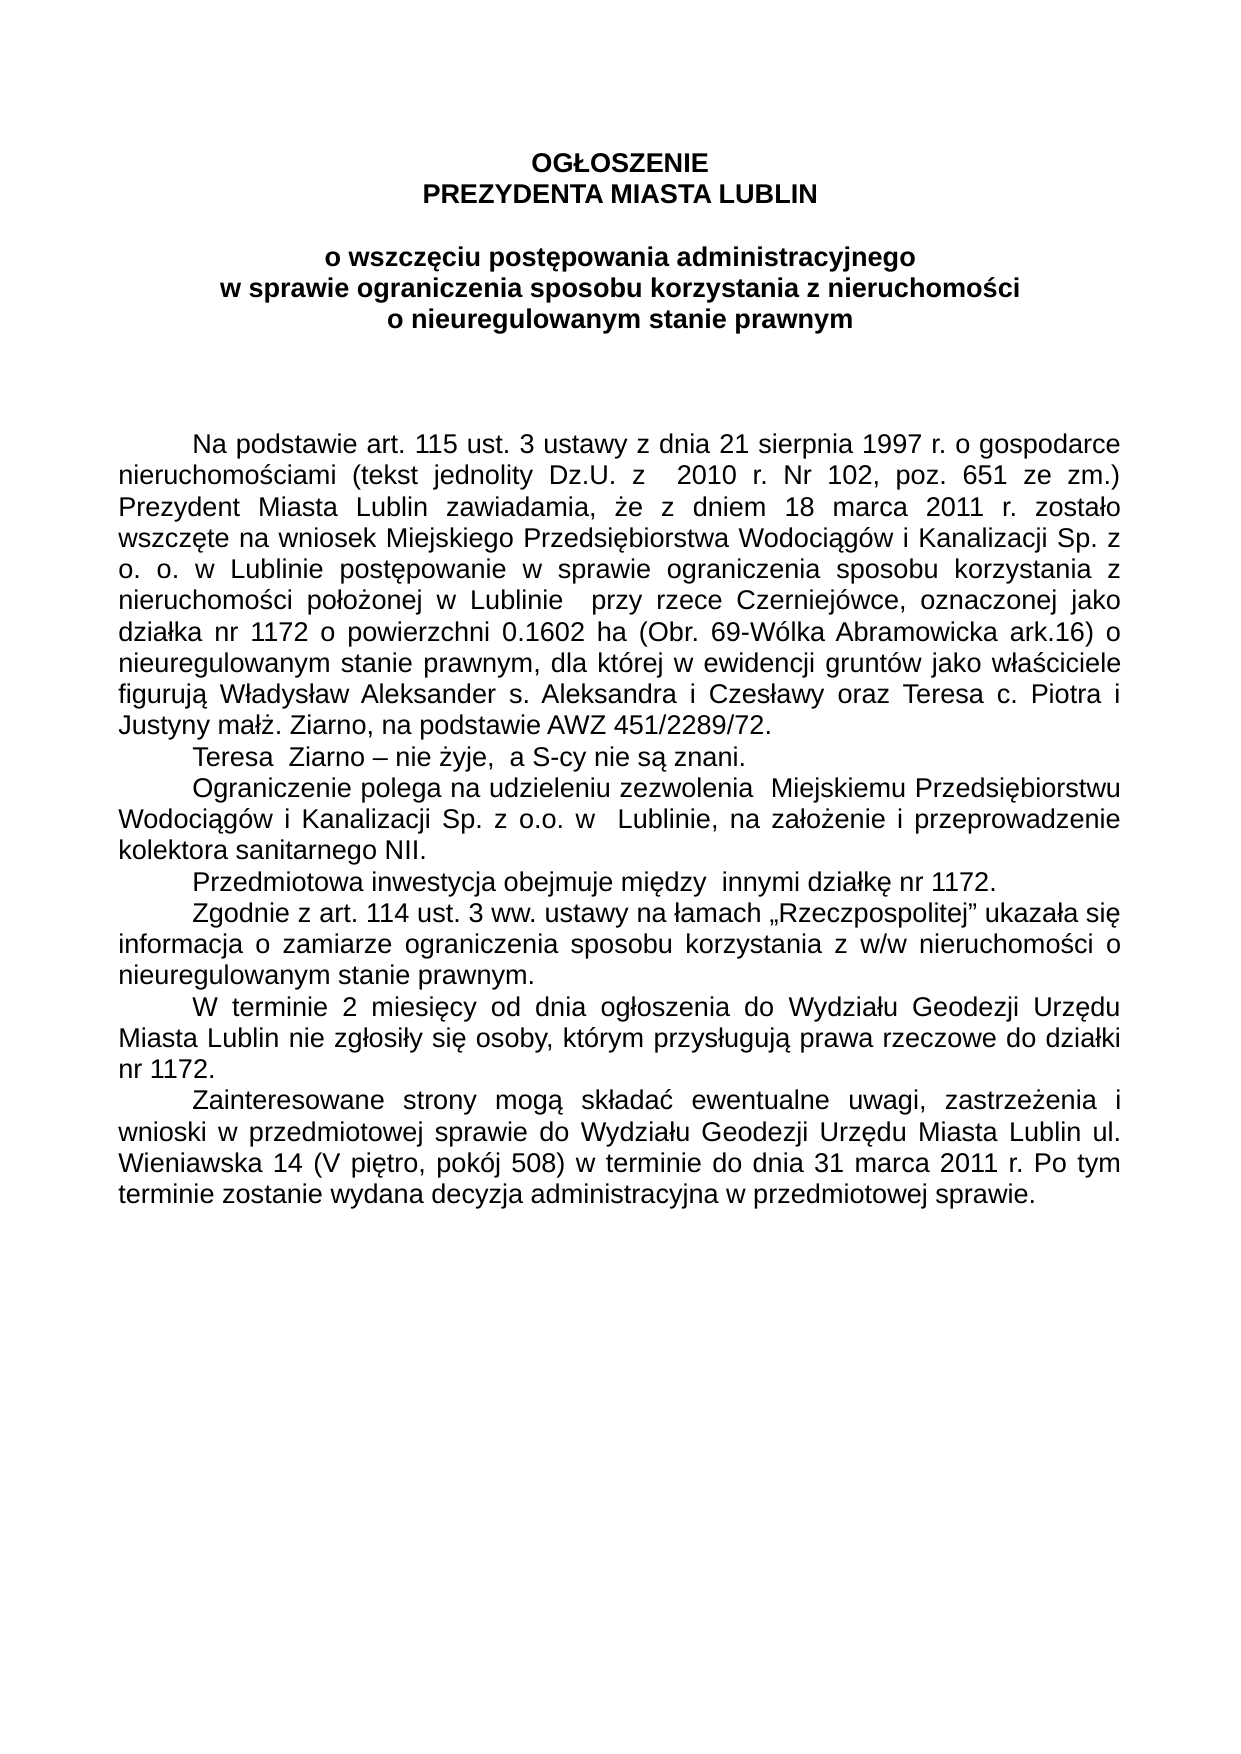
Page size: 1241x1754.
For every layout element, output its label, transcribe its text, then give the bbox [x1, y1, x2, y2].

text Na podstawie art. 115 ust. 3 ustawy z dnia 21 sierpnia 1997 r. o gospodarce nieruchomościami (tekst jednolity Dz.U. z 2010 r. Nr 102, poz. 651 ze zm.) Prezydent Miasta Lublin zawiadamia, że z dniem 18 marca 2011 r. zostało wszczęte na wniosek Miejskiego Przedsiębiorstwa Wodociągów i Kanalizacji Sp. z o. o. w Lublinie postępowanie w sprawie ograniczenia sposobu korzystania z nieruchomości położonej w Lublinie przy rzece Czerniejówce, oznaczonej jako działka nr 1172 o powierzchni 0.1602 ha (Obr. 69-Wólka Abramowicka ark.16) o nieuregulowanym stanie prawnym, dla której w ewidencji gruntów jako właściciele figurują Władysław Aleksander s. Aleksandra i Czesławy oraz Teresa c. Piotra i Justyny małż. Ziarno, na podstawie AWZ 451/2289/72. [118, 428, 1122, 741]
text W terminie 2 miesięcy od dnia ogłoszenia do Wydziału Geodezji Urzędu Miasta Lublin nie zgłosiły się osoby, którym przysługują prawa rzeczowe do działki nr 1172. [118, 991, 1122, 1084]
text Przedmiotowa inwestycja obejmuje między innymi działkę nr 1172. [118, 866, 1122, 897]
text OGŁOSZENIE [118, 147, 1122, 178]
text w sprawie ograniczenia sposobu korzystania z nieruchomości [118, 272, 1122, 303]
text PREZYDENTA MIASTA LUBLIN [118, 178, 1122, 209]
text o wszczęciu postępowania administracyjnego [118, 241, 1122, 272]
text Teresa Ziarno – nie żyje, a S-cy nie są znani. [118, 741, 1122, 772]
text o nieuregulowanym stanie prawnym [118, 303, 1122, 334]
text Ograniczenie polega na udzieleniu zezwolenia Miejskiemu Przedsiębiorstwu Wodociągów i Kanalizacji Sp. z o.o. w Lublinie, na założenie i przeprowadzenie kolektora sanitarnego NII. [118, 772, 1122, 866]
text Zgodnie z art. 114 ust. 3 ww. ustawy na łamach „Rzeczpospolitej” ukazała się informacja o zamiarze ograniczenia sposobu korzystania z w/w nieruchomości o nieuregulowanym stanie prawnym. [118, 897, 1122, 991]
text Zainteresowane strony mogą składać ewentualne uwagi, zastrzeżenia i wnioski w przedmiotowej sprawie do Wydziału Geodezji Urzędu Miasta Lublin ul. Wieniawska 14 (V piętro, pokój 508) w terminie do dnia 31 marca 2011 r. Po tym terminie zostanie wydana decyzja administracyjna w przedmiotowej sprawie. [118, 1084, 1122, 1209]
